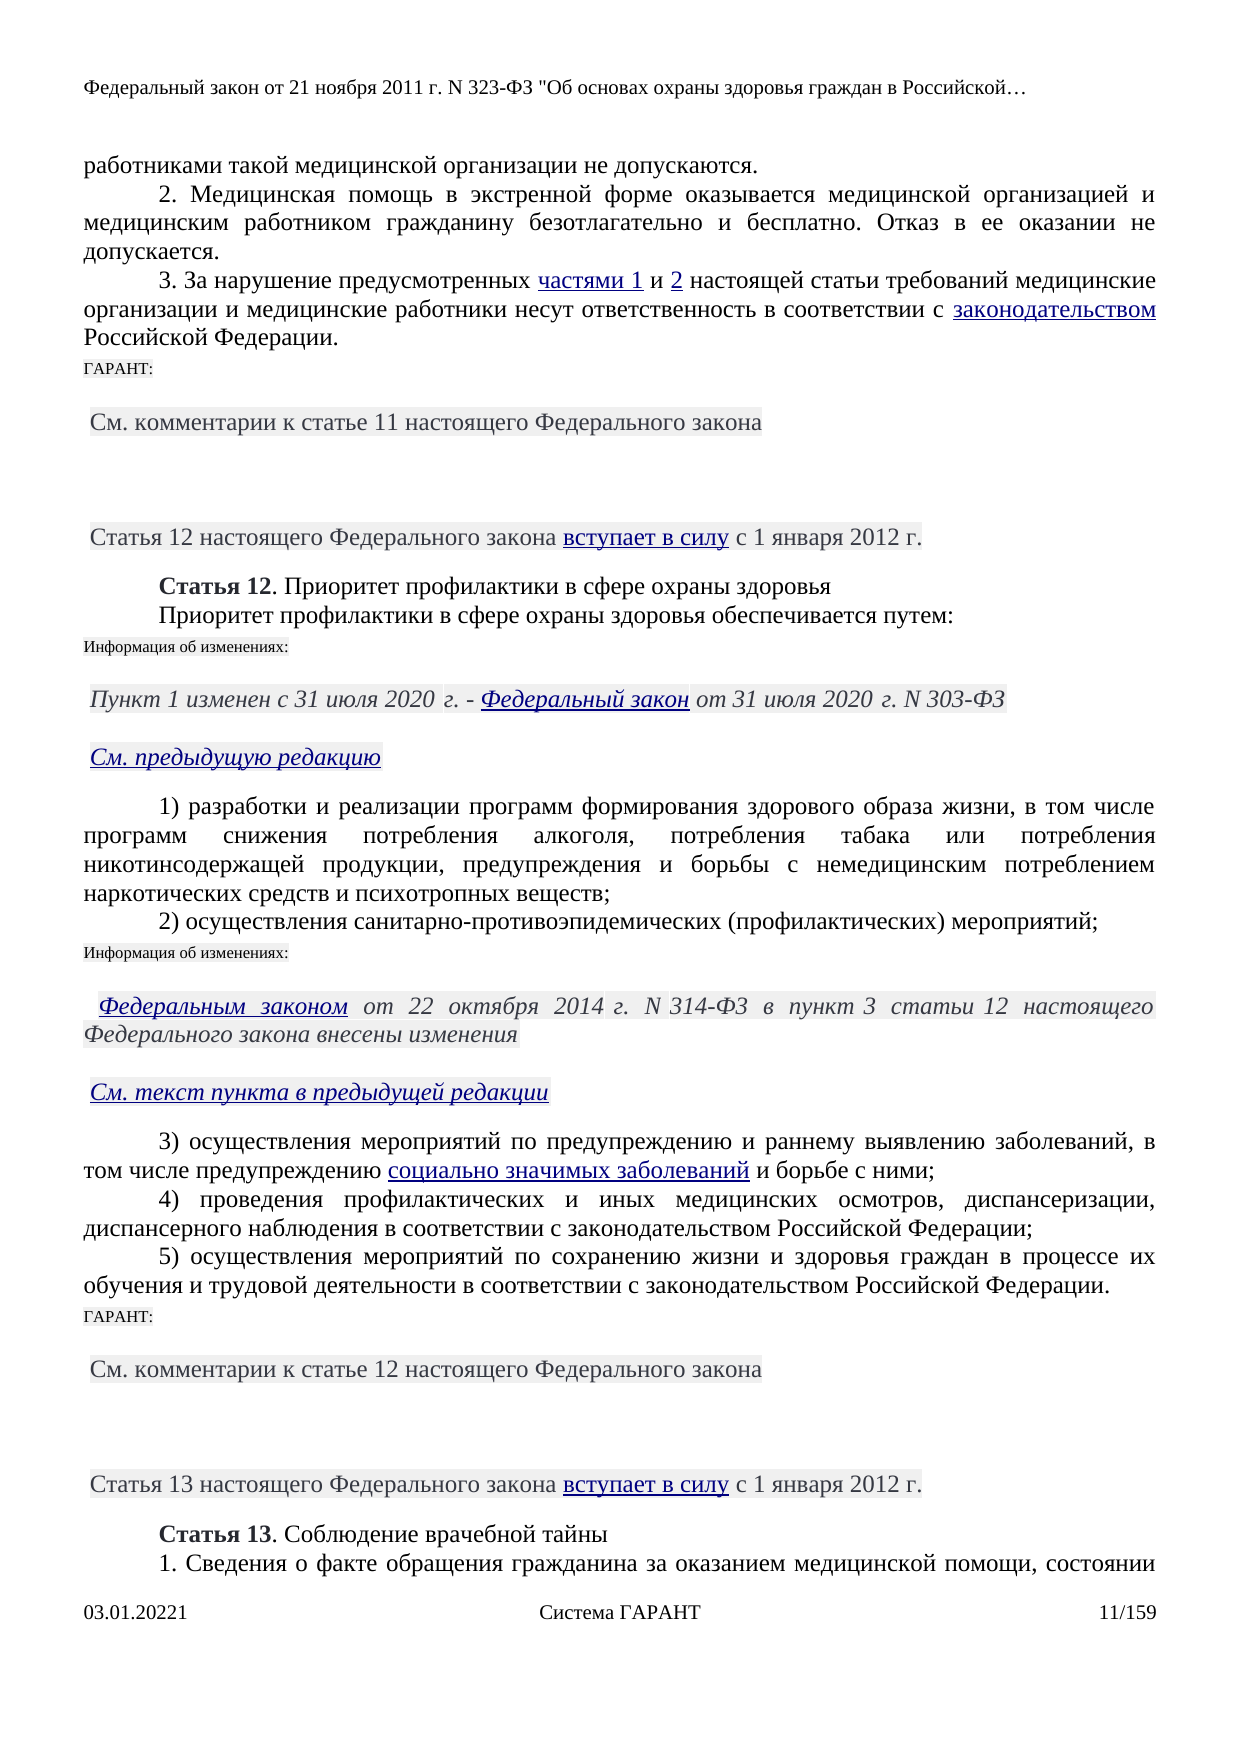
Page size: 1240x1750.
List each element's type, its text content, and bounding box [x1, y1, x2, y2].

text Приоритет профилактики в сфере охраны здоровья обеспечивается путем: [83, 600, 1156, 629]
text 2. Медицинская помощь в экстренной форме оказывается медицинской организацией и медицинским работником гражданину безотлагательно и бесплатно. Отказ в ее оказании не допускается. [83, 179, 1156, 265]
text 1) разработки и реализации программ формирования здорового образа жизни, в том числе программ снижения потребления алкоголя, потребления табака или потребления никотинсодержащей продукции, предупреждения и борьбы с немедицинским потреблением наркотических средств и психотропных веществ; [83, 791, 1156, 906]
text См. комментарии к статье 11 настоящего Федерального закона [83, 407, 1156, 436]
text См. комментарии к статье 12 настоящего Федерального закона [83, 1354, 1156, 1383]
text 5) осуществления мероприятий по сохранению жизни и здоровья граждан в процессе их обучения и трудовой деятельности в соответствии с законодательством Российской Федерации. [83, 1241, 1156, 1299]
text ГАРАНТ: [83, 1307, 1156, 1326]
text Статья 13 настоящего Федерального закона вступает в силу с 1 января 2012 г. [83, 1469, 1156, 1498]
text 1. Сведения о факте обращения гражданина за оказанием медицинской помощи, состоянии [83, 1548, 1156, 1576]
text См. текст пункта в предыдущей редакции [83, 1077, 1156, 1106]
text 3. За нарушение предусмотренных частями 1 и 2 настоящей статьи требований медицинские организации и медицинские работники несут ответственность в соответствии с законодательством Российской Федерации. [83, 265, 1156, 351]
text Информация об изменениях: [83, 637, 1156, 656]
text работниками такой медицинской организации не допускаются. [83, 150, 1156, 179]
text Информация об изменениях: [83, 943, 1156, 962]
text 3) осуществления мероприятий по предупреждению и раннему выявлению заболеваний, в том числе предупреждению социально значимых заболеваний и борьбе с ними; [83, 1126, 1156, 1184]
text Статья 13. Соблюдение врачебной тайны [158, 1519, 1156, 1548]
text Федеральным законом от 22 октября 2014 г. N 314-Ф3 в пункт 3 статьи 12 настоящего Федерального закона внесены изменения [83, 991, 1156, 1048]
text 2) осуществления санитарно-противоэпидемических (профилактических) мероприятий; [83, 906, 1156, 935]
text Статья 12 настоящего Федерального закона вступает в силу с 1 января 2012 г. [83, 522, 1156, 550]
text Пункт 1 изменен с 31 июля 2020 г. - Федеральный закон от 31 июля 2020 г. N 303-ФЗ [83, 684, 1156, 713]
text 4) проведения профилактических и иных медицинских осмотров, диспансеризации, диспансерного наблюдения в соответствии с законодательством Российской Федерации; [83, 1184, 1156, 1241]
text Статья 12. Приоритет профилактики в сфере охраны здоровья [158, 571, 1156, 600]
text ГАРАНТ: [83, 359, 1156, 378]
text См. предыдущую редакцию [83, 742, 1156, 771]
